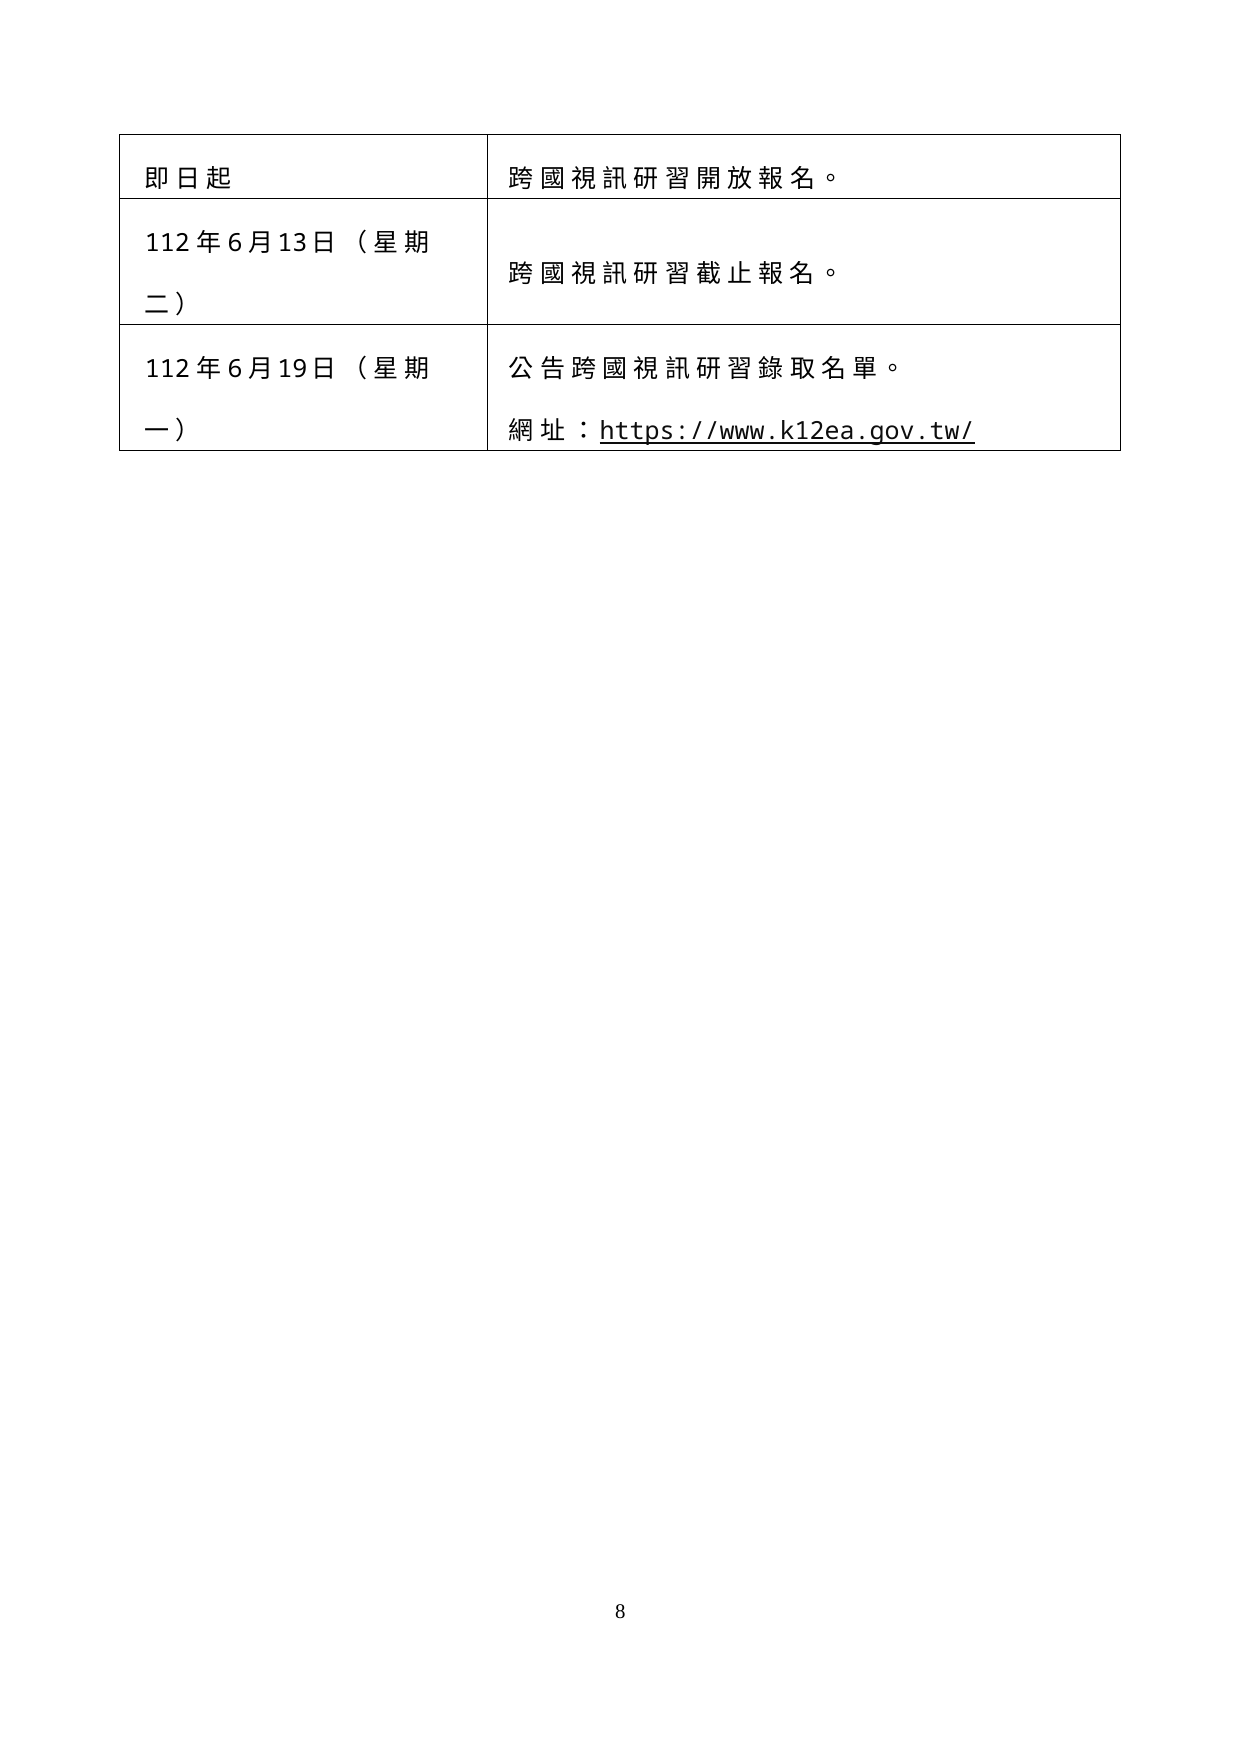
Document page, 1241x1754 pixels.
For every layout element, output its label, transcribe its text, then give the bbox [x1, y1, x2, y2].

table_cell 公告跨國視訊研習錄取名單。 網址：https://www.k12ea.gov.tw/ [488, 325, 1120, 450]
table_cell 跨國視訊研習截止報名。 [488, 199, 1120, 324]
table_cell 即日起 [120, 135, 487, 198]
table_cell 112年6月19日（星期一） [120, 325, 487, 450]
table_cell 跨國視訊研習開放報名。 [488, 135, 1120, 198]
table_cell 112年6月13日（星期二） [120, 199, 487, 324]
